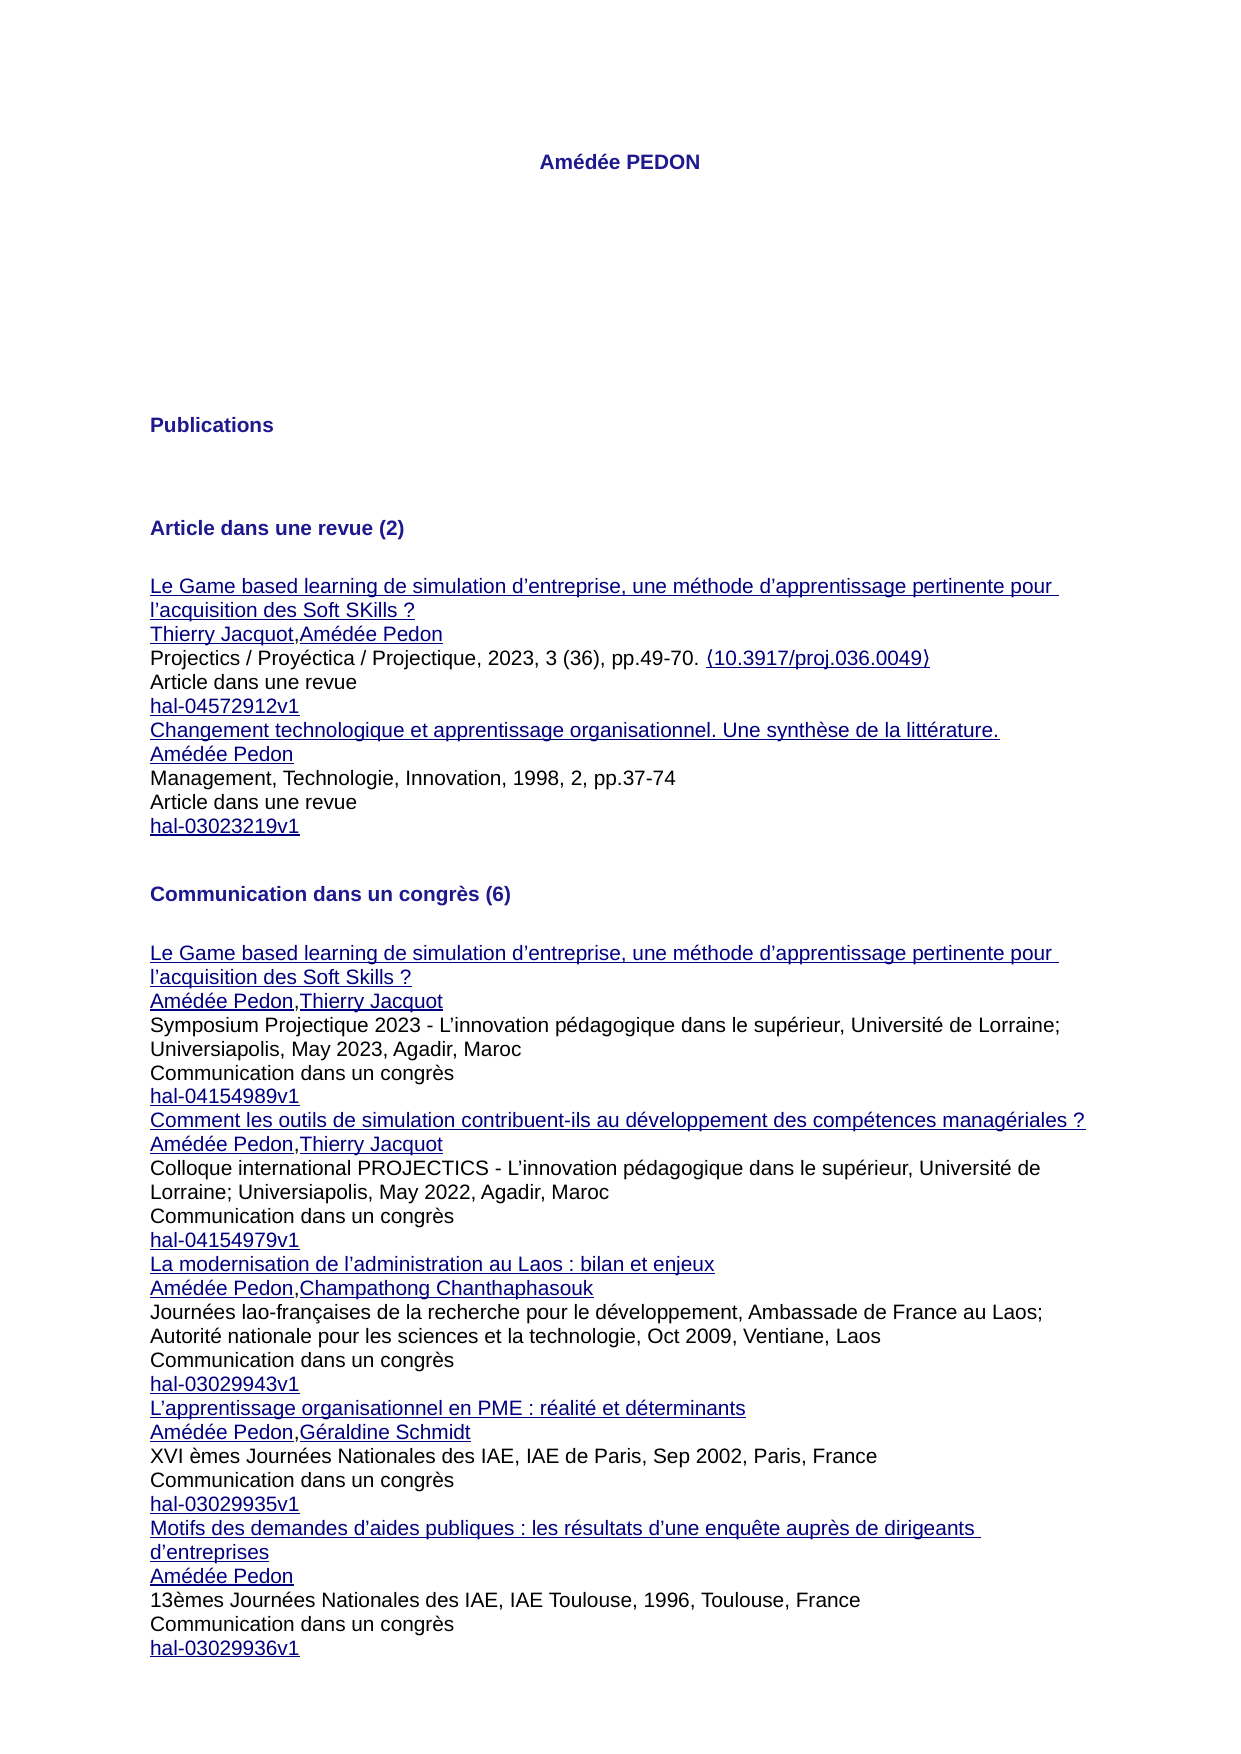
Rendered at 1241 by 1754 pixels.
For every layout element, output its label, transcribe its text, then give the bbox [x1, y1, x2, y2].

subtitle Amédée PEDON [150, 150, 1090, 174]
table_cell Changement technologique et apprentissage organisationnel. Une synthèse de la littérature. Amédée Pedon Management, Technologie, Innovation, 1998, 2, pp.37-74 Article dans une revue hal-03023219v1 [150, 718, 1090, 837]
subtitle Communication dans un congrès (6) [150, 882, 1090, 906]
subtitle Article dans une revue (2) [150, 516, 1090, 539]
table_cell La modernisation de l’administration au Laos : bilan et enjeux Amédée Pedon,Champathong Chanthaphasouk Journées lao-françaises de la recherche pour le développement, Ambassade de France au Laos; Autorité nationale pour les sciences et la technologie, Oct 2009, Ventiane, Laos Communication dans un congrès hal-03029943v1 [150, 1252, 1090, 1396]
table_header Le Game based learning de simulation d’entreprise, une méthode d’apprentissage pertinente pour l’acquisition des Soft SKills ? Thierry Jacquot,Amédée Pedon Projectics / Proyéctica / Projectique, 2023, 3 (36), pp.49-70. ⟨10.3917/proj.036.0049⟩ Article dans une revue hal-04572912v1 [150, 574, 1090, 718]
table_cell L’apprentissage organisationnel en PME : réalité et déterminants Amédée Pedon,Géraldine Schmidt XVI èmes Journées Nationales des IAE, IAE de Paris, Sep 2002, Paris, France Communication dans un congrès hal-03029935v1 [150, 1396, 1090, 1516]
table_header Le Game based learning de simulation d’entreprise, une méthode d’apprentissage pertinente pour l’acquisition des Soft Skills ? Amédée Pedon,Thierry Jacquot Symposium Projectique 2023 - L’innovation pédagogique dans le supérieur, Université de Lorraine; Universiapolis, May 2023, Agadir, Maroc Communication dans un congrès hal-04154989v1 [150, 941, 1090, 1108]
table_cell Comment les outils de simulation contribuent-ils au développement des compétences managériales ? Amédée Pedon,Thierry Jacquot Colloque international PROJECTICS - L’innovation pédagogique dans le supérieur, Université de Lorraine; Universiapolis, May 2022, Agadir, Maroc Communication dans un congrès hal-04154979v1 [150, 1108, 1090, 1252]
subtitle Publications [150, 412, 1090, 436]
table_cell Motifs des demandes d’aides publiques : les résultats d’une enquête auprès de dirigeants d’entreprises Amédée Pedon 13èmes Journées Nationales des IAE, IAE Toulouse, 1996, Toulouse, France Communication dans un congrès hal-03029936v1 [150, 1516, 1090, 1659]
